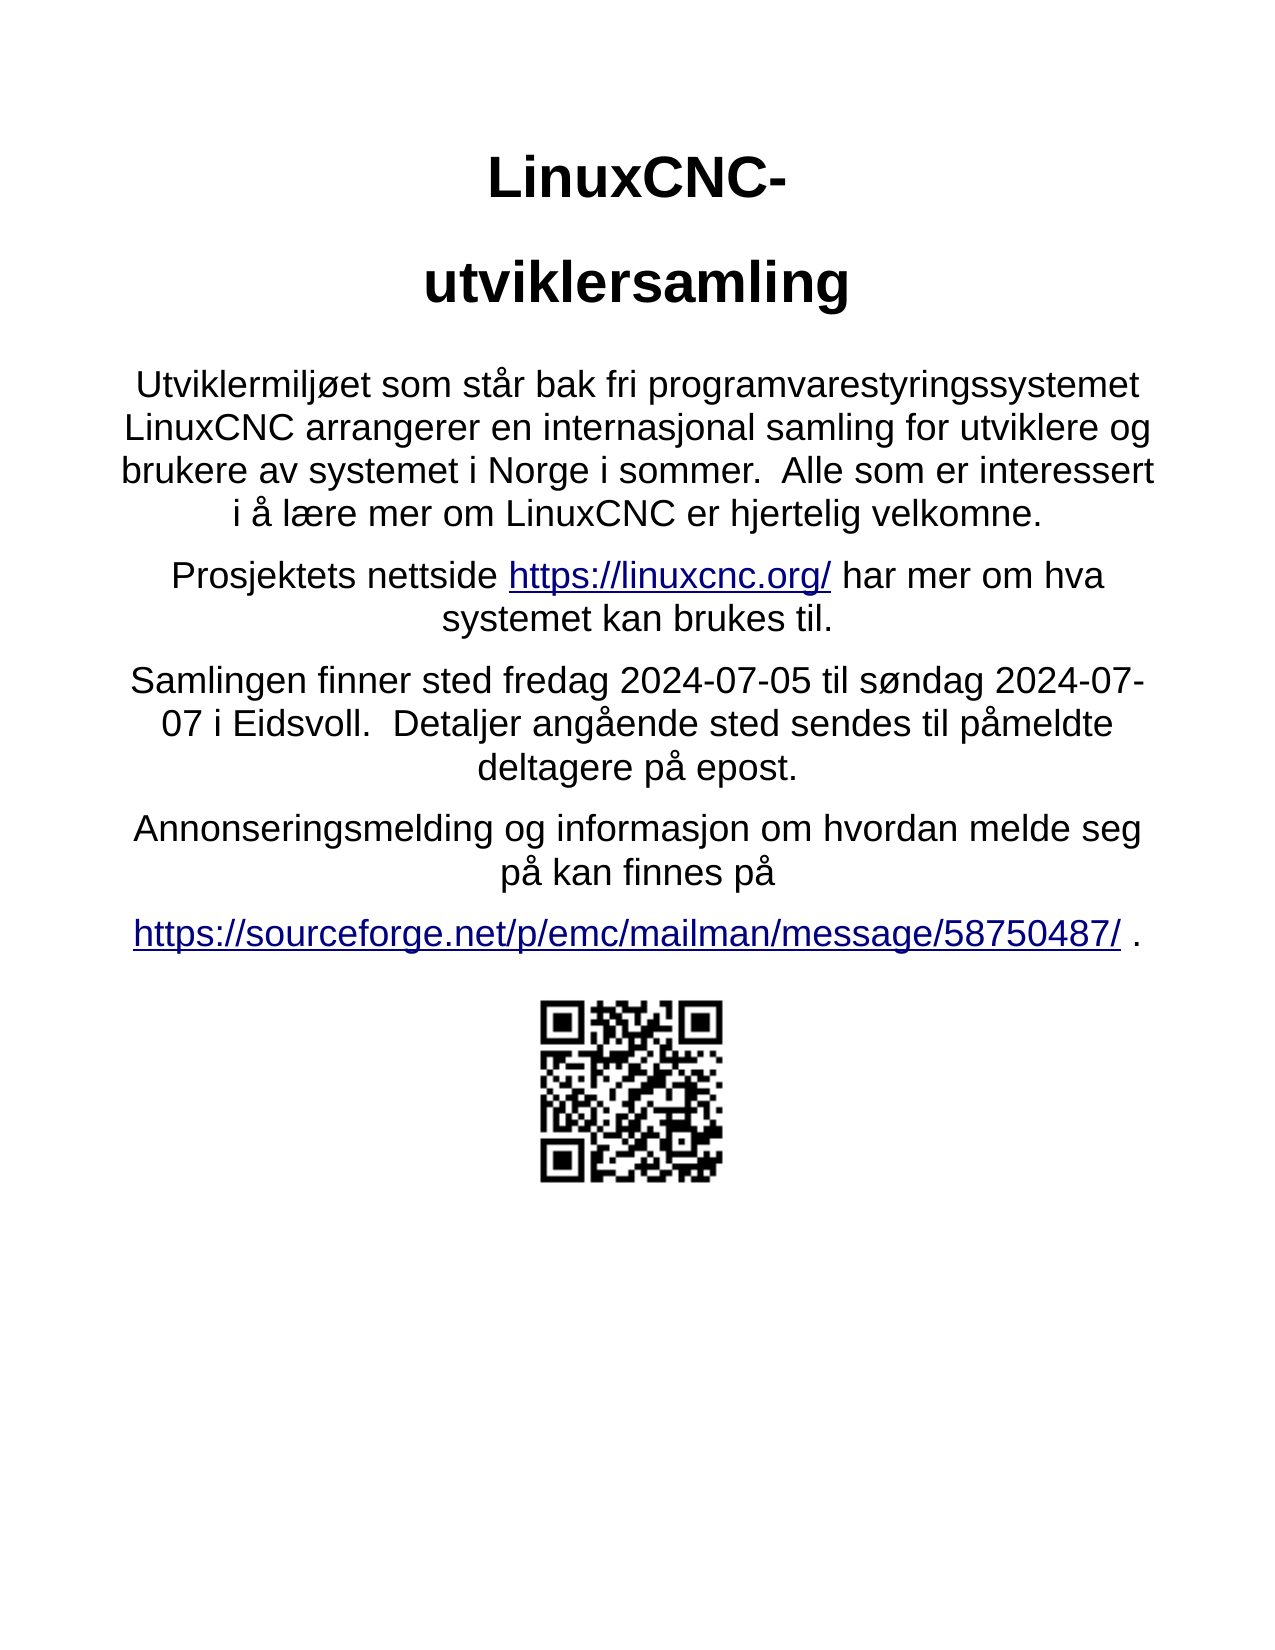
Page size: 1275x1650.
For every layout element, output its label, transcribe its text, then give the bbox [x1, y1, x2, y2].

title utviklersamling [118, 248, 1157, 315]
subtitle Samlingen finner sted fredag 2024-07-05 til søndag 2024-07-07 i Eidsvoll. Detaljer angående sted sendes til påmeldte deltagere på epost. [118, 658, 1157, 788]
subtitle Prosjektets nettside https://linuxcnc.org/ har mer om hva systemet kan brukes til. [118, 553, 1157, 640]
subtitle Utviklermiljøet som står bak fri programvarestyringssystemet LinuxCNC arrangerer en internasjonal samling for utviklere og brukere av systemet i Norge i sommer. Alle som er interessert i å lære mer om LinuxCNC er hjertelig velkomne. [118, 362, 1157, 535]
title LinuxCNC- [118, 143, 1157, 210]
subtitle Annonseringsmelding og informasjon om hvordan melde seg på kan finnes på [118, 807, 1157, 893]
picture [516, 976, 748, 1208]
subtitle https://sourceforge.net/p/emc/mailman/message/58750487/ . [118, 912, 1157, 955]
